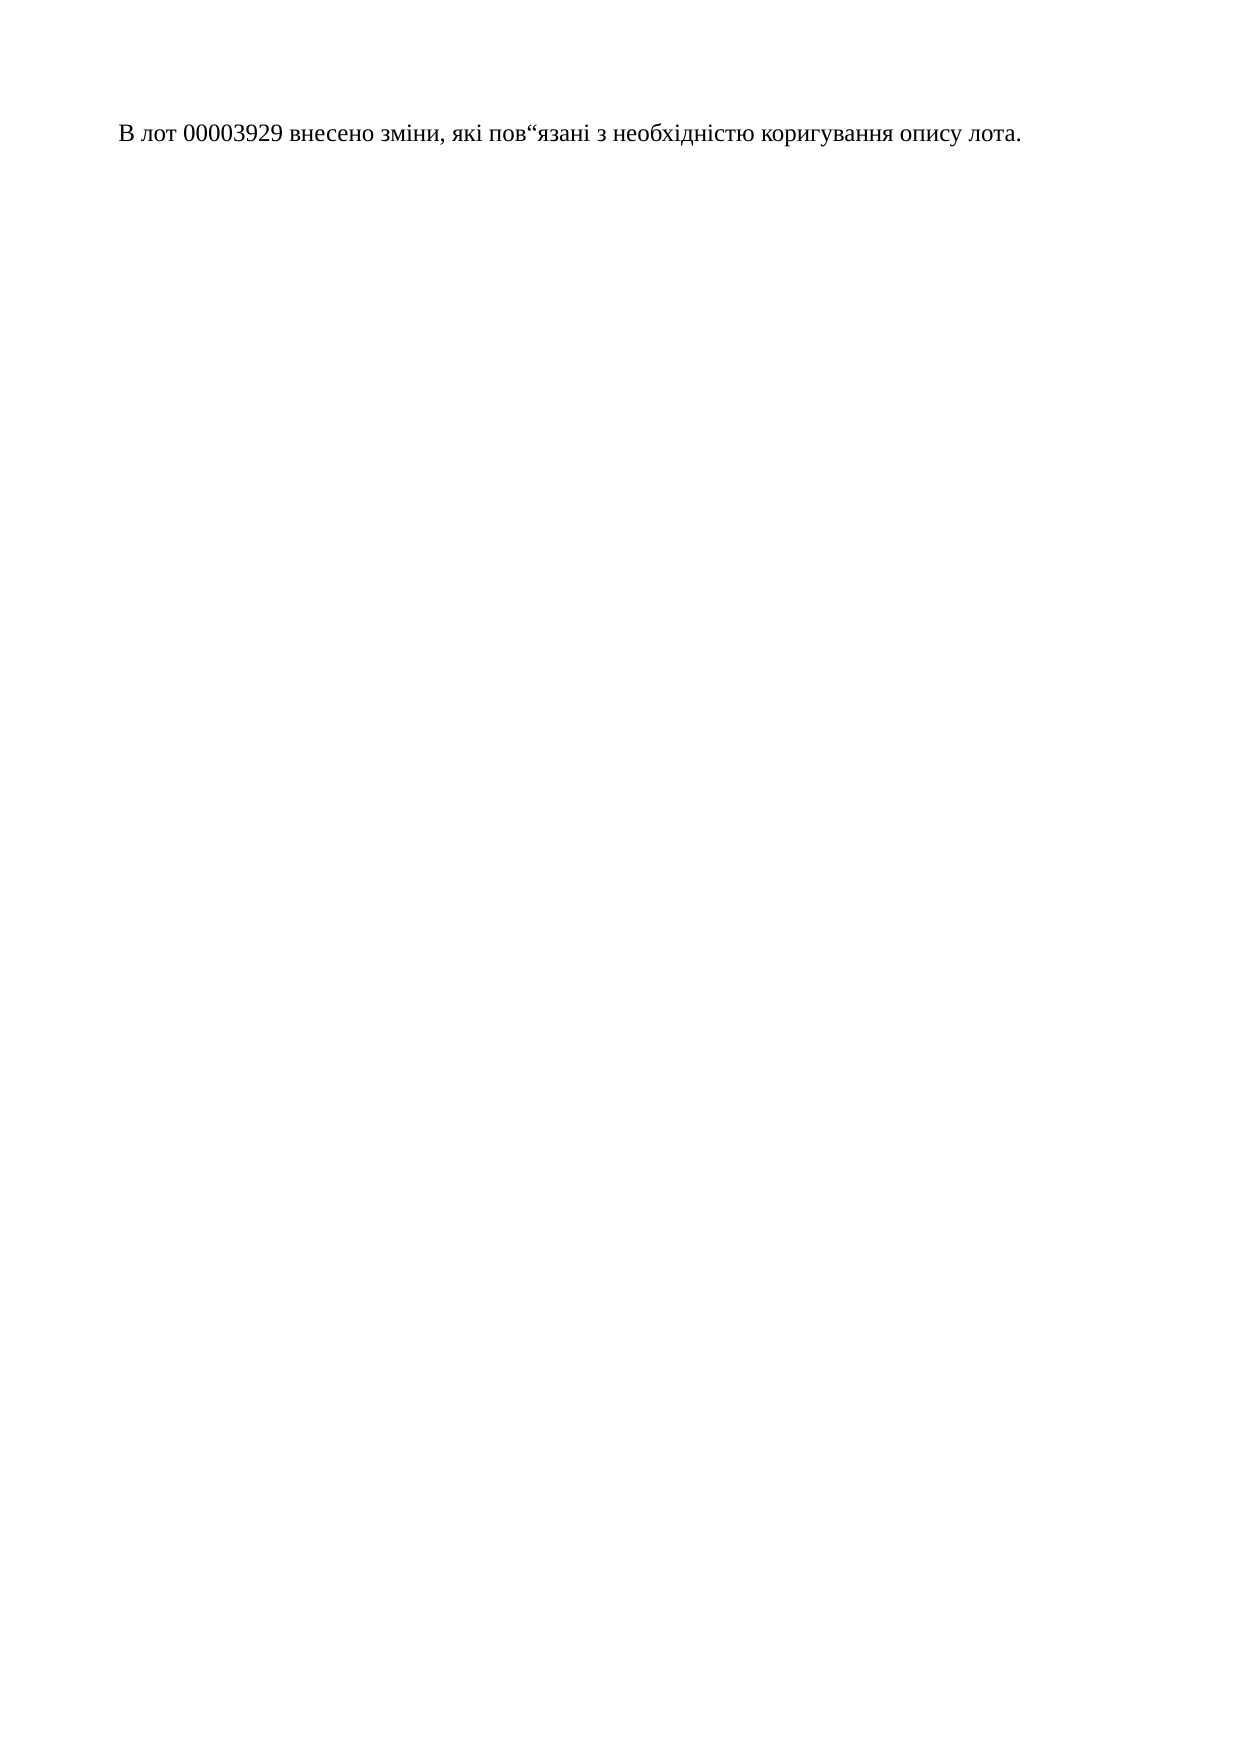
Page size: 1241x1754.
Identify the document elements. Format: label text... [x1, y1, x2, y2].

text В лот 00003929 внесено зміни, які пов“язані з необхідністю коригування опису лота. [118, 118, 1122, 147]
